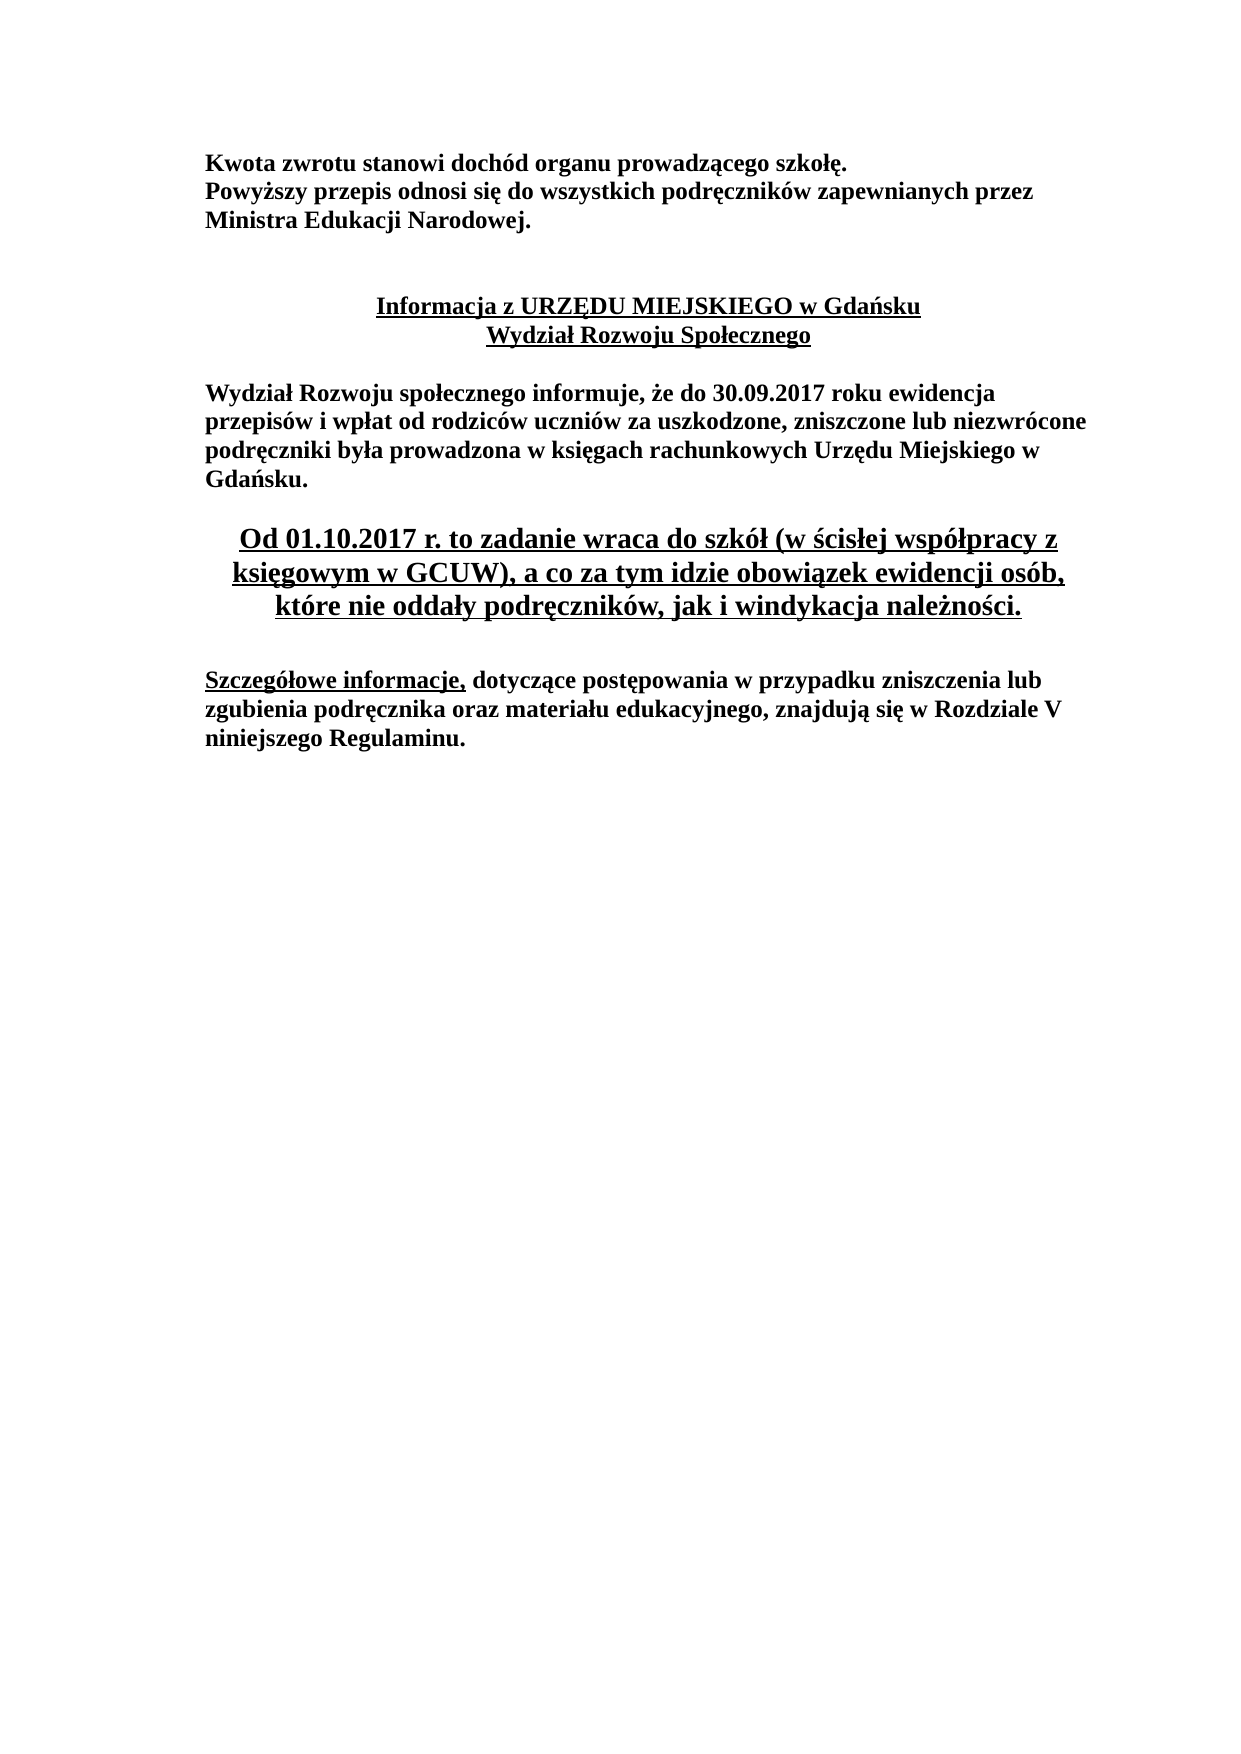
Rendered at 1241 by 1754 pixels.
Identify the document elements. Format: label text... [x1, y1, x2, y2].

text Od 01.10.2017 r. to zadanie wraca do szkół (w ścisłej współpracy z księgowym w GCUW), a co za tym idzie obowiązek ewidencji osób, które nie oddały podręczników, jak i windykacja należności. [205, 521, 1092, 622]
text Powyższy przepis odnosi się do wszystkich podręczników zapewnianych przez Ministra Edukacji Narodowej. [205, 176, 1092, 234]
text Informacja z URZĘDU MIEJSKIEGO w Gdańsku [205, 291, 1092, 320]
text Kwota zwrotu stanowi dochód organu prowadzącego szkołę. [205, 148, 1092, 176]
text Szczegółowe informacje, dotyczące postępowania w przypadku zniszczenia lub zgubienia podręcznika oraz materiału edukacyjnego, znajdują się w Rozdziale V niniejszego Regulaminu. [205, 665, 1092, 752]
text Wydział Rozwoju społecznego informuje, że do 30.09.2017 roku ewidencja przepisów i wpłat od rodziców uczniów za uszkodzone, zniszczone lub niezwrócone podręczniki była prowadzona w księgach rachunkowych Urzędu Miejskiego w Gdańsku. [205, 378, 1092, 493]
text Wydział Rozwoju Społecznego [205, 320, 1092, 349]
